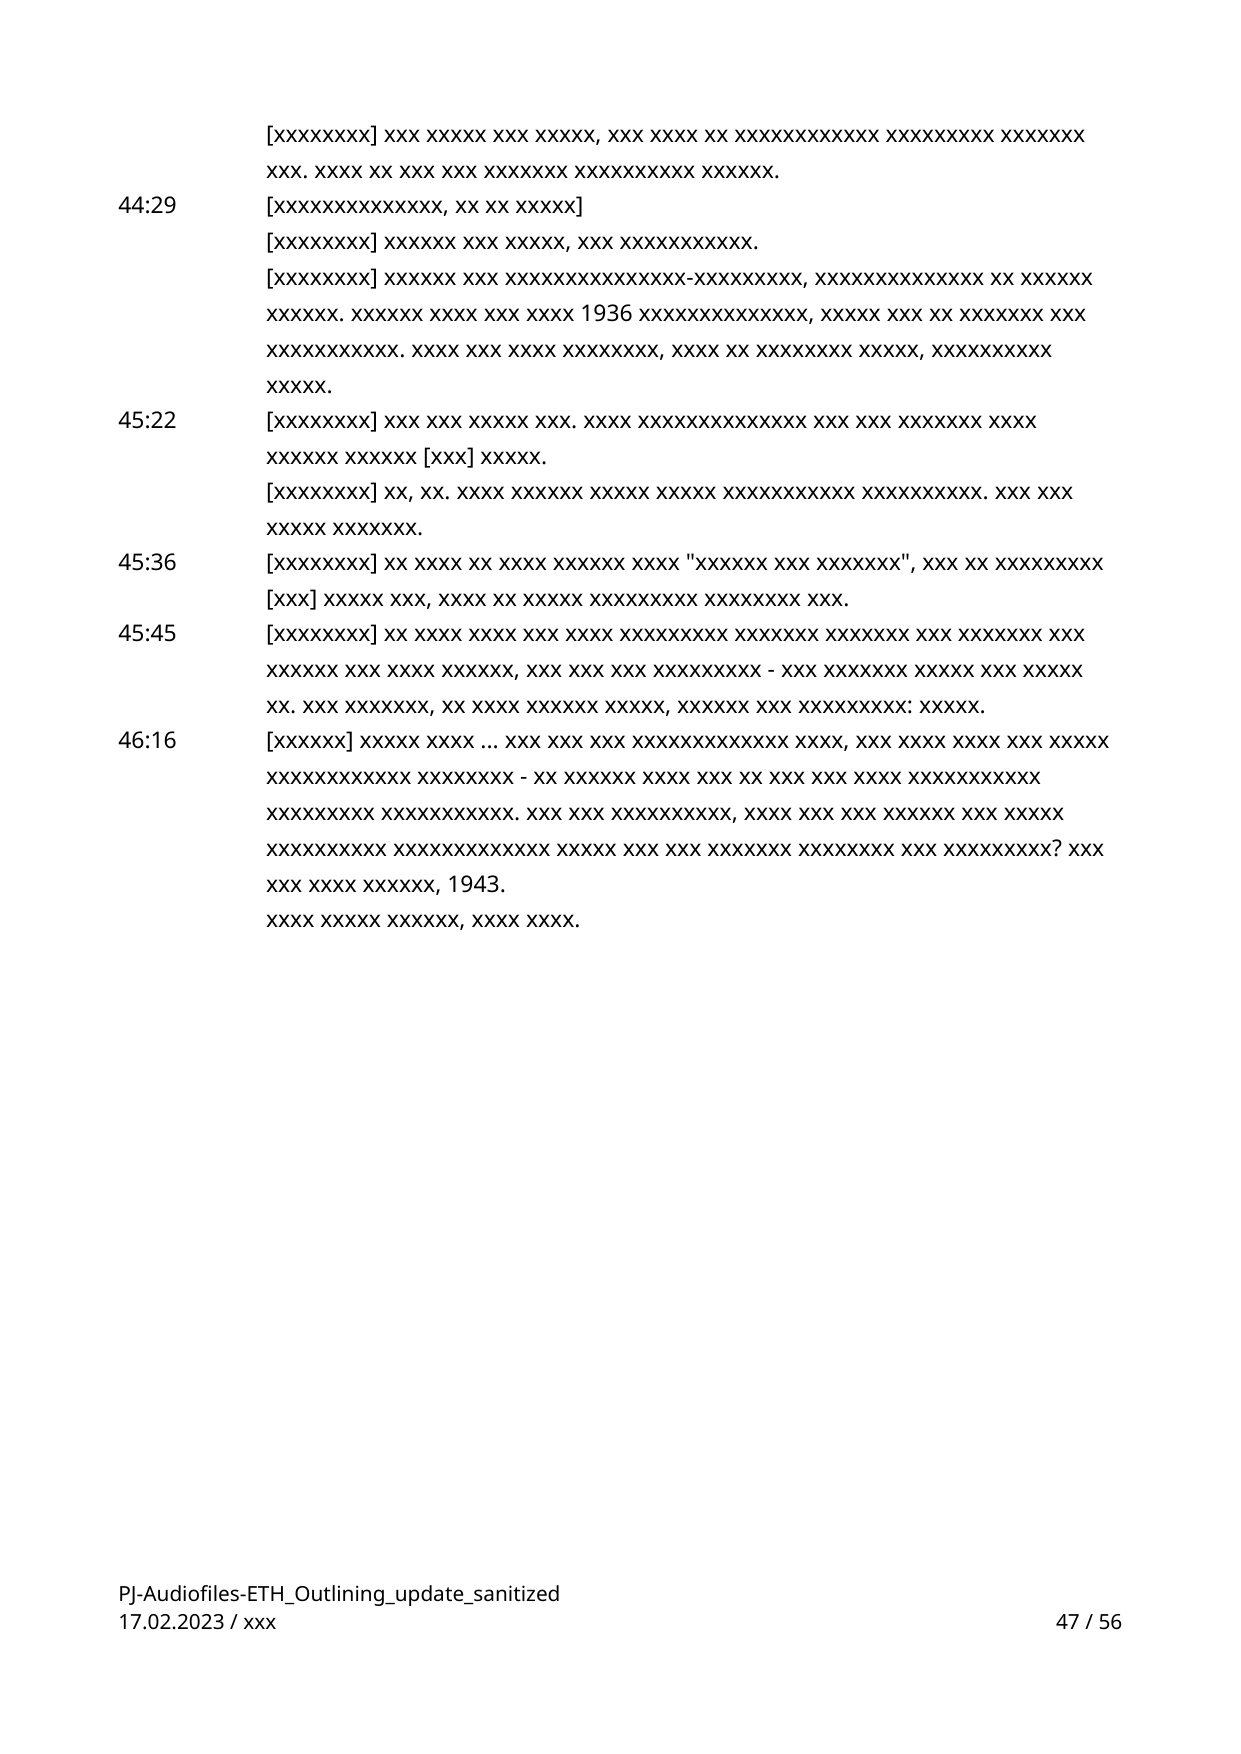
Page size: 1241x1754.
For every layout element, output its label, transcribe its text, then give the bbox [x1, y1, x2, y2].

table_cell 45:45 [115, 617, 263, 724]
table_cell 46:16 [115, 724, 263, 903]
table_cell [xxxxxxxx] xxx xxx xxxxx xxx. xxxx xxxxxxxxxxxxxx xxx xxx xxxxxxx xxxx xxxxxx xxxxxx [xxx] xxxxx. [263, 404, 1119, 475]
table_cell [xxxxxxxx] xx, xx. xxxx xxxxxx xxxxx xxxxx xxxxxxxxxxx xxxxxxxxxx. xxx xxx xxxxx xxxxxxx. [263, 475, 1119, 546]
table_cell [115, 118, 263, 189]
table_cell [xxxxxxxx] xx xxxx xxxx xxx xxxx xxxxxxxxx xxxxxxx xxxxxxx xxx xxxxxxx xxx xxxxxx xxx xxxx xxxxxx, xxx xxx xxx xxxxxxxxx - xxx xxxxxxx xxxxx xxx xxxxx xx. xxx xxxxxxx, xx xxxx xxxxxx xxxxx, xxxxxx xxx xxxxxxxxx: xxxxx. [263, 617, 1119, 724]
table_cell xxxx xxxxx xxxxxx, xxxx xxxx. [263, 903, 1119, 938]
table_cell 45:22 [115, 404, 263, 475]
table_cell [115, 903, 263, 938]
table_cell 44:29 [115, 189, 263, 404]
table_cell [xxxxxxxx] xx xxxx xx xxxx xxxxxx xxxx "xxxxxx xxx xxxxxxx", xxx xx xxxxxxxxx [xxx] xxxxx xxx, xxxx xx xxxxx xxxxxxxxx xxxxxxxx xxx. [263, 546, 1119, 617]
table_cell [xxxxxxxx] xxx xxxxx xxx xxxxx, xxx xxxx xx xxxxxxxxxxxx xxxxxxxxx xxxxxxx xxx. xxxx xx xxx xxx xxxxxxx xxxxxxxxxx xxxxxx. [263, 118, 1119, 189]
table_cell [115, 475, 263, 546]
table_cell 45:36 [115, 546, 263, 617]
table_cell [xxxxxxxxxxxxxx, xx xx xxxxx] [xxxxxxxx] xxxxxx xxx xxxxx, xxx xxxxxxxxxxx. [xxxxxxxx] xxxxxx xxx xxxxxxxxxxxxxxx-xxxxxxxxx, xxxxxxxxxxxxxx xx xxxxxx xxxxxx. xxxxxx xxxx xxx xxxx 1936 xxxxxxxxxxxxxx, xxxxx xxx xx xxxxxxx xxx xxxxxxxxxxx. xxxx xxx xxxx xxxxxxxx, xxxx xx xxxxxxxx xxxxx, xxxxxxxxxx xxxxx. [263, 189, 1119, 404]
table_cell [xxxxxx] xxxxx xxxx ... xxx xxx xxx xxxxxxxxxxxxx xxxx, xxx xxxx xxxx xxx xxxxx xxxxxxxxxxxx xxxxxxxx - xx xxxxxx xxxx xxx xx xxx xxx xxxx xxxxxxxxxxx xxxxxxxxx xxxxxxxxxxx. xxx xxx xxxxxxxxxx, xxxx xxx xxx xxxxxx xxx xxxxx xxxxxxxxxx xxxxxxxxxxxxx xxxxx xxx xxx xxxxxxx xxxxxxxx xxx xxxxxxxxx? xxx xxx xxxx xxxxxx, 1943. [263, 724, 1119, 903]
